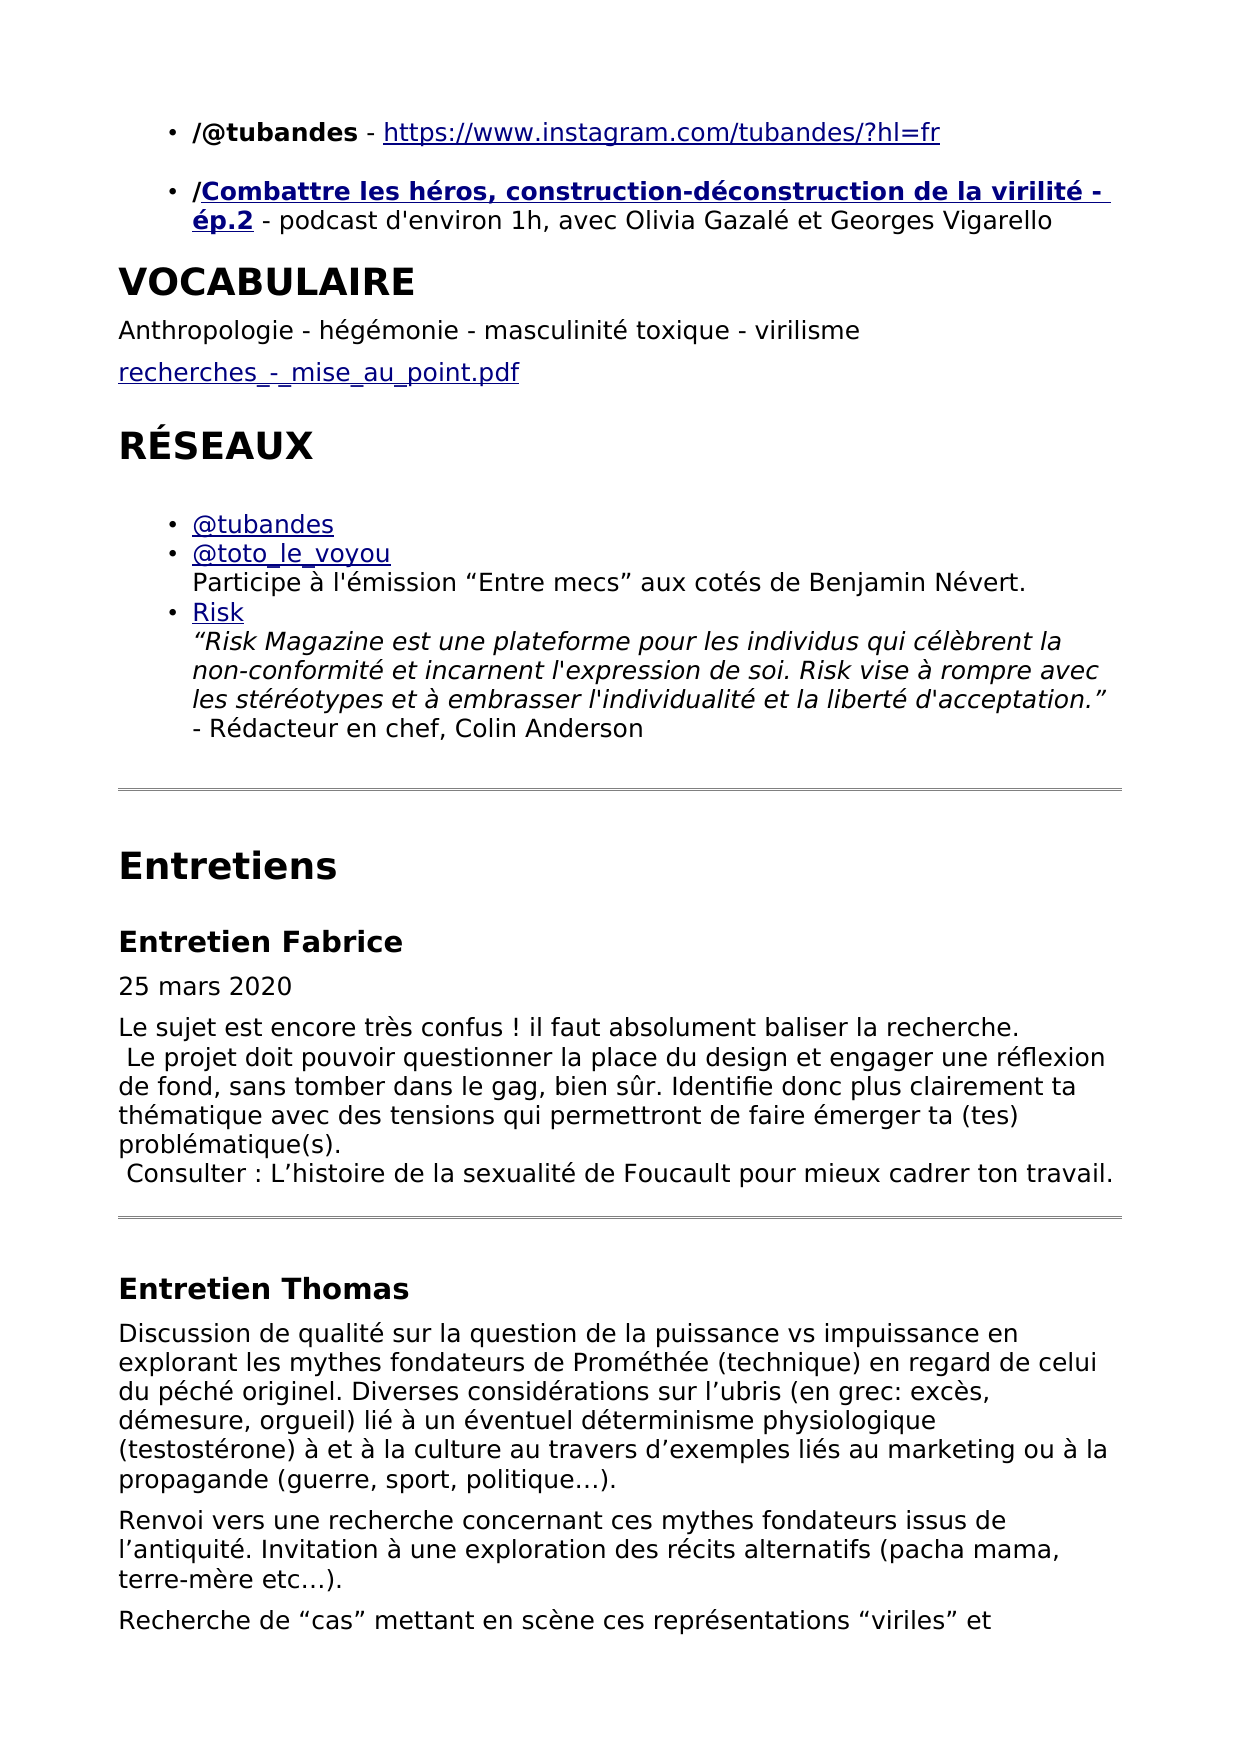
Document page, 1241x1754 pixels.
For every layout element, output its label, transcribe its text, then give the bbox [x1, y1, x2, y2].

subtitle VOCABULAIRE [118, 260, 1122, 304]
text Le sujet est encore très confus ! il faut absolument baliser la recherche. Le projet doit pouvoir questionner la place du design et engager une réflexion de fond, sans tomber dans le gag, bien sûr. Identifie donc plus clairement ta thématique avec des tensions qui permettront de faire émerger ta (tes) problématique(s). Consulter : L’histoire de la sexualité de Foucault pour mieux cadrer ton travail. [118, 1014, 1122, 1189]
text 25 mars 2020 [118, 972, 1122, 1001]
list Risk “Risk Magazine est une plateforme pour les individus qui célèbrent la non-conformité et incarnent l'expression de soi. Risk vise à rompre avec les stéréotypes et à embrasser l'individualité et la liberté d'acceptation.” - Rédacteur en chef, Colin Anderson [177, 598, 1122, 743]
list /Combattre les héros, construction-déconstruction de la virilité - ép.2 - podcast d'environ 1h, avec Olivia Gazalé et Georges Vigarello [177, 177, 1122, 235]
subtitle Entretien Thomas [118, 1272, 1122, 1306]
text recherches_-_mise_au_point.pdf [118, 358, 1122, 387]
list /@tubandes - https://www.instagram.com/tubandes/?hl=fr [177, 118, 1122, 147]
text Recherche de “cas” mettant en scène ces représentations “viriles” et [118, 1606, 1122, 1636]
list @toto_le_voyou Participe à l'émission “Entre mecs” aux cotés de Benjamin Névert. [177, 539, 1122, 598]
text Renvoi vers une recherche concernant ces mythes fondateurs issus de l’antiquité. Invitation à une exploration des récits alternatifs (pacha mama, terre-mère etc…). [118, 1506, 1122, 1594]
subtitle RÉSEAUX [118, 424, 1122, 468]
subtitle Entretiens [118, 844, 1122, 888]
text Anthropologie - hégémonie - masculinité toxique - virilisme [118, 316, 1122, 345]
text Discussion de qualité sur la question de la puissance vs impuissance en explorant les mythes fondateurs de Prométhée (technique) en regard de celui du péché originel. Diverses considérations sur l’ubris (en grec: excès, démesure, orgueil) lié à un éventuel déterminisme physiologique (testostérone) à et à la culture au travers d’exemples liés au marketing ou à la propagande (guerre, sport, politique…). [118, 1319, 1122, 1494]
list @tubandes [177, 510, 1122, 539]
subtitle Entretien Fabrice [118, 926, 1122, 959]
